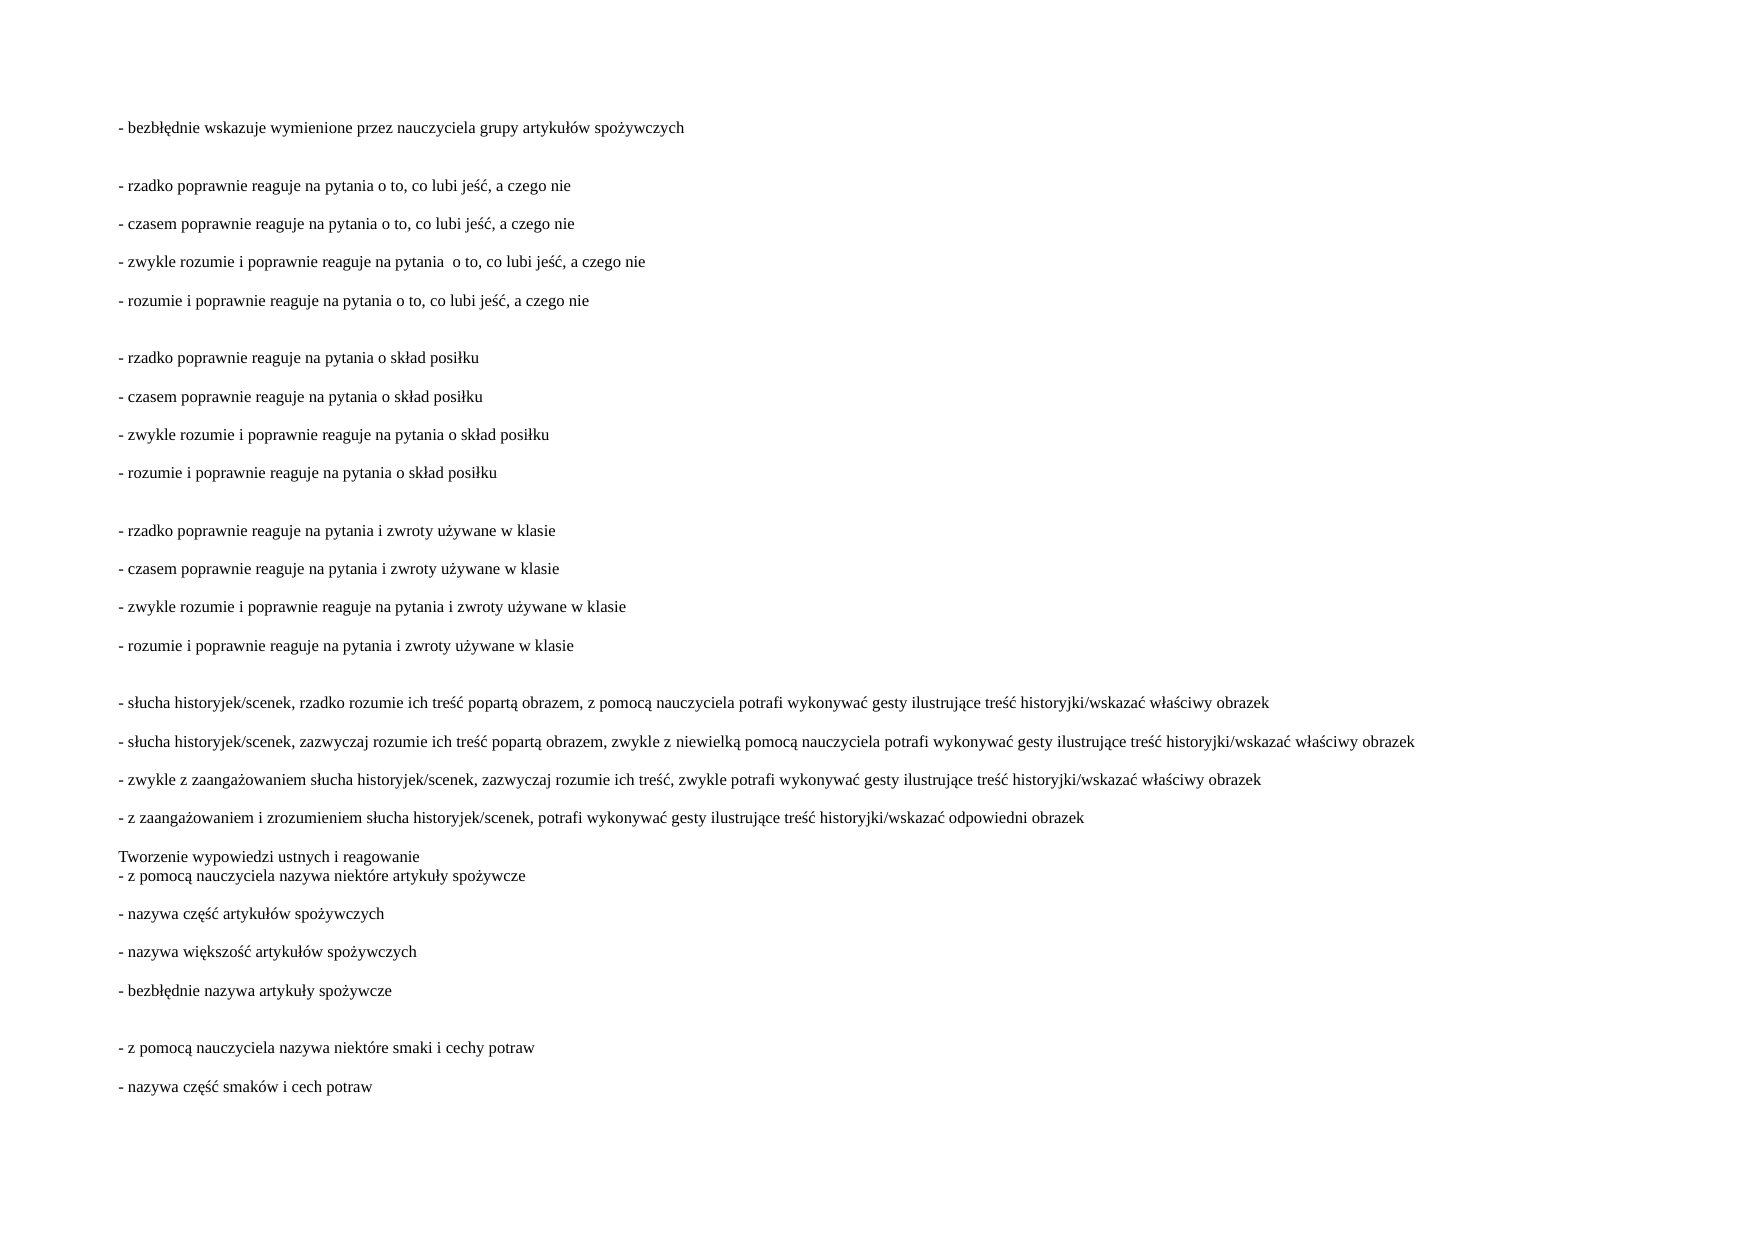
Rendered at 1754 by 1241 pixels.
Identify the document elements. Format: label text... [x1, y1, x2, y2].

text - zwykle rozumie i poprawnie reaguje na pytania o to, co lubi jeść, a czego nie [118, 252, 1636, 271]
text - rzadko poprawnie reaguje na pytania o to, co lubi jeść, a czego nie [118, 176, 1636, 195]
text - nazywa część smaków i cech potraw [118, 1076, 1636, 1096]
text - z pomocą nauczyciela nazywa niektóre artykuły spożywcze [118, 866, 1636, 885]
text - nazywa większość artykułów spożywczych [118, 942, 1636, 961]
text - zwykle z zaangażowaniem słucha historyjek/scenek, zazwyczaj rozumie ich treść, zwykle potrafi wykonywać gesty ilustrujące treść historyjki/wskazać właściwy obrazek [118, 770, 1636, 789]
text Tworzenie wypowiedzi ustnych i reagowanie [118, 846, 1636, 866]
text - zwykle rozumie i poprawnie reaguje na pytania o skład posiłku [118, 425, 1636, 444]
text - nazywa część artykułów spożywczych [118, 904, 1636, 923]
text - bezbłędnie nazywa artykuły spożywcze [118, 981, 1636, 1000]
text - z pomocą nauczyciela nazywa niektóre smaki i cechy potraw [118, 1038, 1636, 1057]
text - czasem poprawnie reaguje na pytania o to, co lubi jeść, a czego nie [118, 214, 1636, 233]
text - czasem poprawnie reaguje na pytania i zwroty używane w klasie [118, 559, 1636, 578]
text - rozumie i poprawnie reaguje na pytania i zwroty używane w klasie [118, 636, 1636, 655]
text - zwykle rozumie i poprawnie reaguje na pytania i zwroty używane w klasie [118, 597, 1636, 616]
text - z zaangażowaniem i zrozumieniem słucha historyjek/scenek, potrafi wykonywać gesty ilustrujące treść historyjki/wskazać odpowiedni obrazek [118, 808, 1636, 827]
text - rzadko poprawnie reaguje na pytania o skład posiłku [118, 348, 1636, 367]
text - rozumie i poprawnie reaguje na pytania o to, co lubi jeść, a czego nie [118, 291, 1636, 310]
text - bezbłędnie wskazuje wymienione przez nauczyciela grupy artykułów spożywczych [118, 118, 1636, 137]
text - rzadko poprawnie reaguje na pytania i zwroty używane w klasie [118, 521, 1636, 540]
text - słucha historyjek/scenek, rzadko rozumie ich treść popartą obrazem, z pomocą nauczyciela potrafi wykonywać gesty ilustrujące treść historyjki/wskazać właściwy obrazek [118, 693, 1636, 712]
text - rozumie i poprawnie reaguje na pytania o skład posiłku [118, 463, 1636, 482]
text - słucha historyjek/scenek, zazwyczaj rozumie ich treść popartą obrazem, zwykle z niewielką pomocą nauczyciela potrafi wykonywać gesty ilustrujące treść historyjki/wskazać właściwy obrazek [118, 731, 1636, 751]
text - czasem poprawnie reaguje na pytania o skład posiłku [118, 386, 1636, 406]
